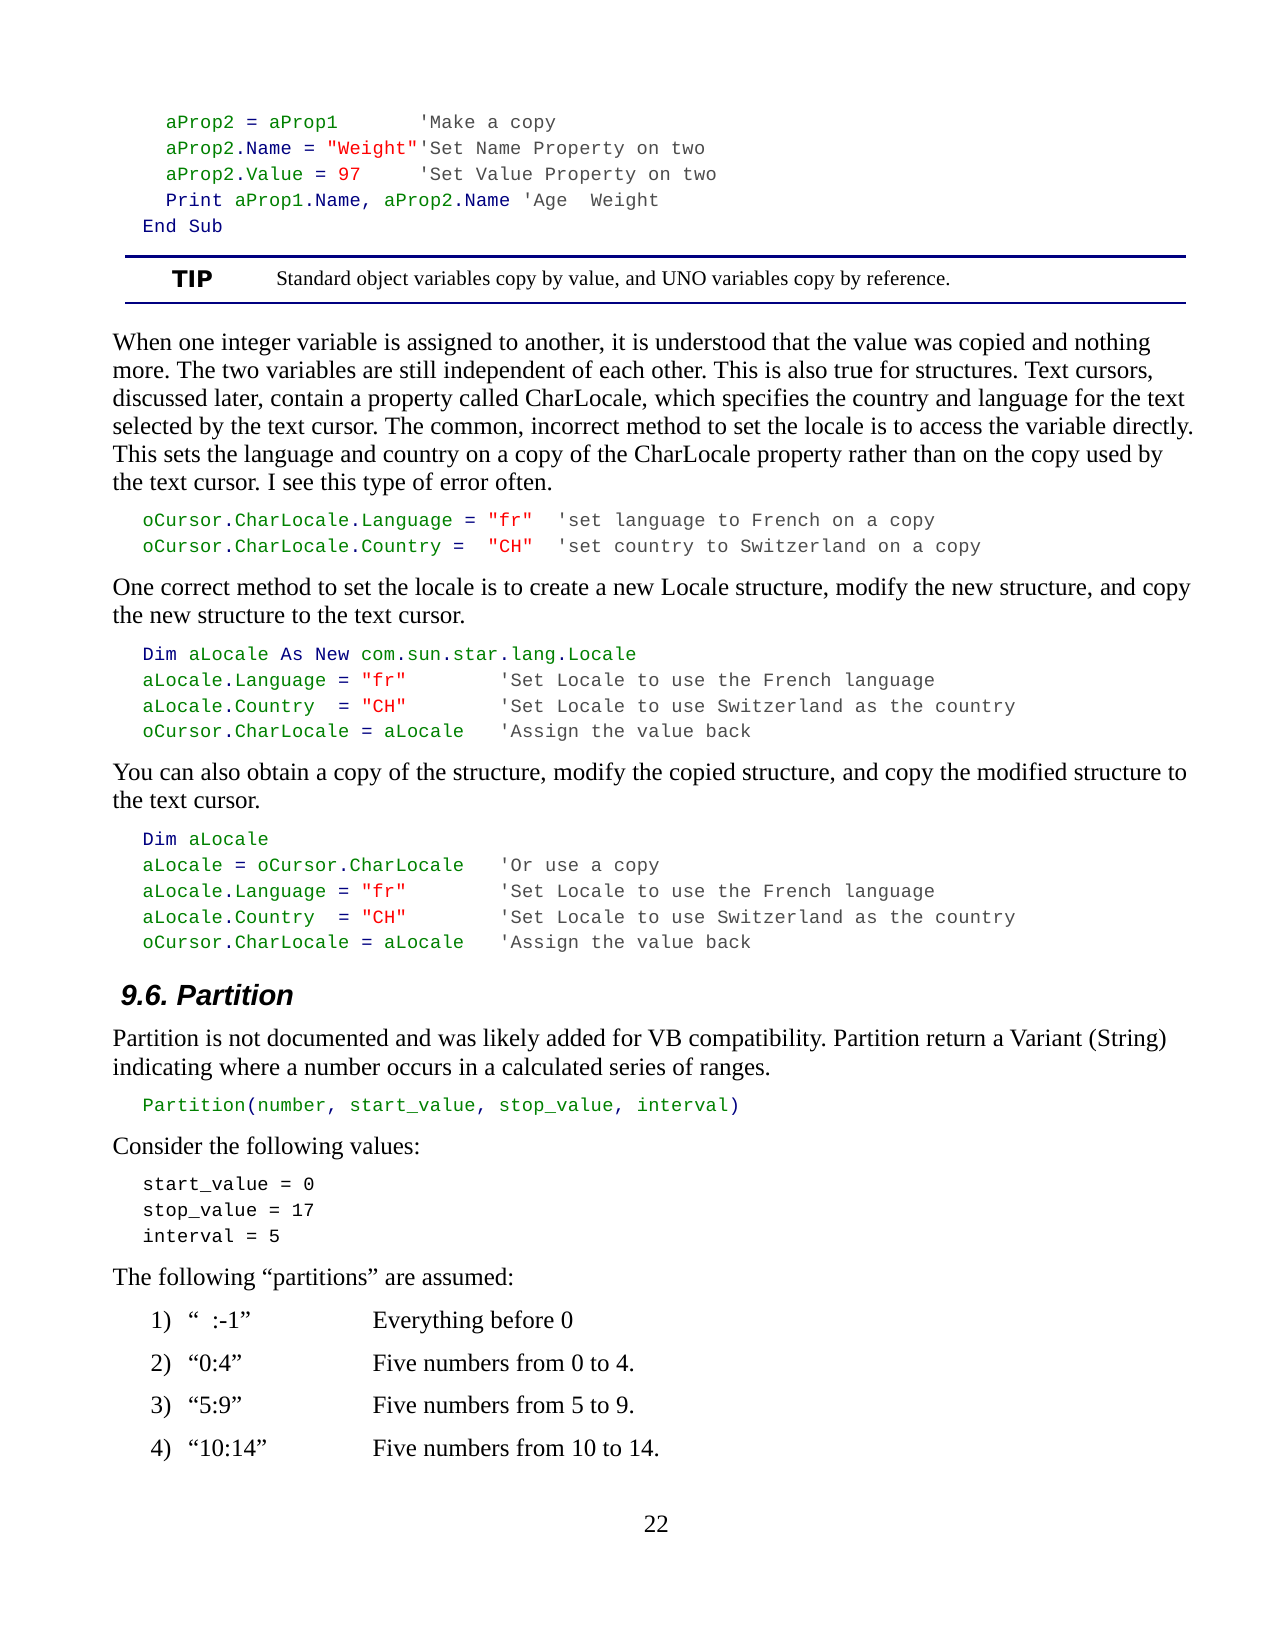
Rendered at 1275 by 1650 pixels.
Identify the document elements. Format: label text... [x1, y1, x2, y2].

text End Sub [142, 216, 1200, 238]
subtitle Partition [112, 979, 1200, 1012]
text aLocale = oCursor.CharLocale 'Or use a copy [142, 855, 1200, 877]
text oCursor.CharLocale = aLocale 'Assign the value back [142, 933, 1200, 954]
text You can also obtain a copy of the structure, modify the copied structure, and copy the modified structure to the text cursor. [112, 758, 1200, 814]
text aProp2.Value = 97 'Set Value Property on two [142, 164, 1200, 186]
text aProp2 = aProp1 'Make a copy [142, 112, 1200, 134]
text aLocale.Language = "fr" 'Set Locale to use the French language [142, 670, 1200, 691]
text One correct method to set the locale is to create a new Locale structure, modify the new structure, and copy the new structure to the text cursor. [112, 573, 1200, 629]
table_header Standard object variables copy by value, and UNO variables copy by reference. [260, 258, 1186, 302]
text Print aProp1.Name, aProp2.Name 'Age Weight [142, 190, 1200, 212]
text Partition is not documented and was likely added for VB compatibility. Partition return a Variant (String) indicating where a number occurs in a calculated series of ranges. [112, 1024, 1200, 1080]
text Dim aLocale As New com.sun.star.lang.Locale [142, 644, 1200, 666]
text Dim aLocale [142, 829, 1200, 851]
list “10:14” Five numbers from 10 to 14. [150, 1434, 1200, 1462]
text aLocale.Country = "CH" 'Set Locale to use Switzerland as the country [142, 696, 1200, 717]
text aProp2.Name = "Weight"'Set Name Property on two [142, 138, 1200, 160]
text oCursor.CharLocale = aLocale 'Assign the value back [142, 722, 1200, 743]
list “ :-1” Everything before 0 [150, 1306, 1200, 1334]
text oCursor.CharLocale.Country = "CH" 'set country to Switzerland on a copy [142, 537, 1200, 558]
text The following “partitions” are assumed: [112, 1263, 1200, 1291]
text aLocale.Language = "fr" 'Set Locale to use the French language [142, 881, 1200, 902]
text aLocale.Country = "CH" 'Set Locale to use Switzerland as the country [142, 907, 1200, 928]
list “5:9” Five numbers from 5 to 9. [150, 1391, 1200, 1419]
list “0:4” Five numbers from 0 to 4. [150, 1348, 1200, 1376]
text interval = 5 [142, 1226, 1200, 1248]
text Consider the following values: [112, 1132, 1200, 1160]
text start_value = 0 [142, 1174, 1200, 1196]
text Partition(number, start_value, stop_value, interval) [142, 1095, 1200, 1117]
text stop_value = 17 [142, 1200, 1200, 1222]
text oCursor.CharLocale.Language = "fr" 'set language to French on a copy [142, 511, 1200, 532]
text When one integer variable is assigned to another, it is understood that the value was copied and nothing more. The two variables are still independent of each other. This is also true for structures. Text cursors, discussed later, contain a property called CharLocale, which specifies the country and language for the text selected by the text cursor. The common, incorrect method to set the locale is to access the variable directly. This sets the language and country on a copy of the CharLocale property rather than on the copy used by the text cursor. I see this type of error often. [112, 328, 1200, 496]
table_header TIP [125, 258, 260, 302]
